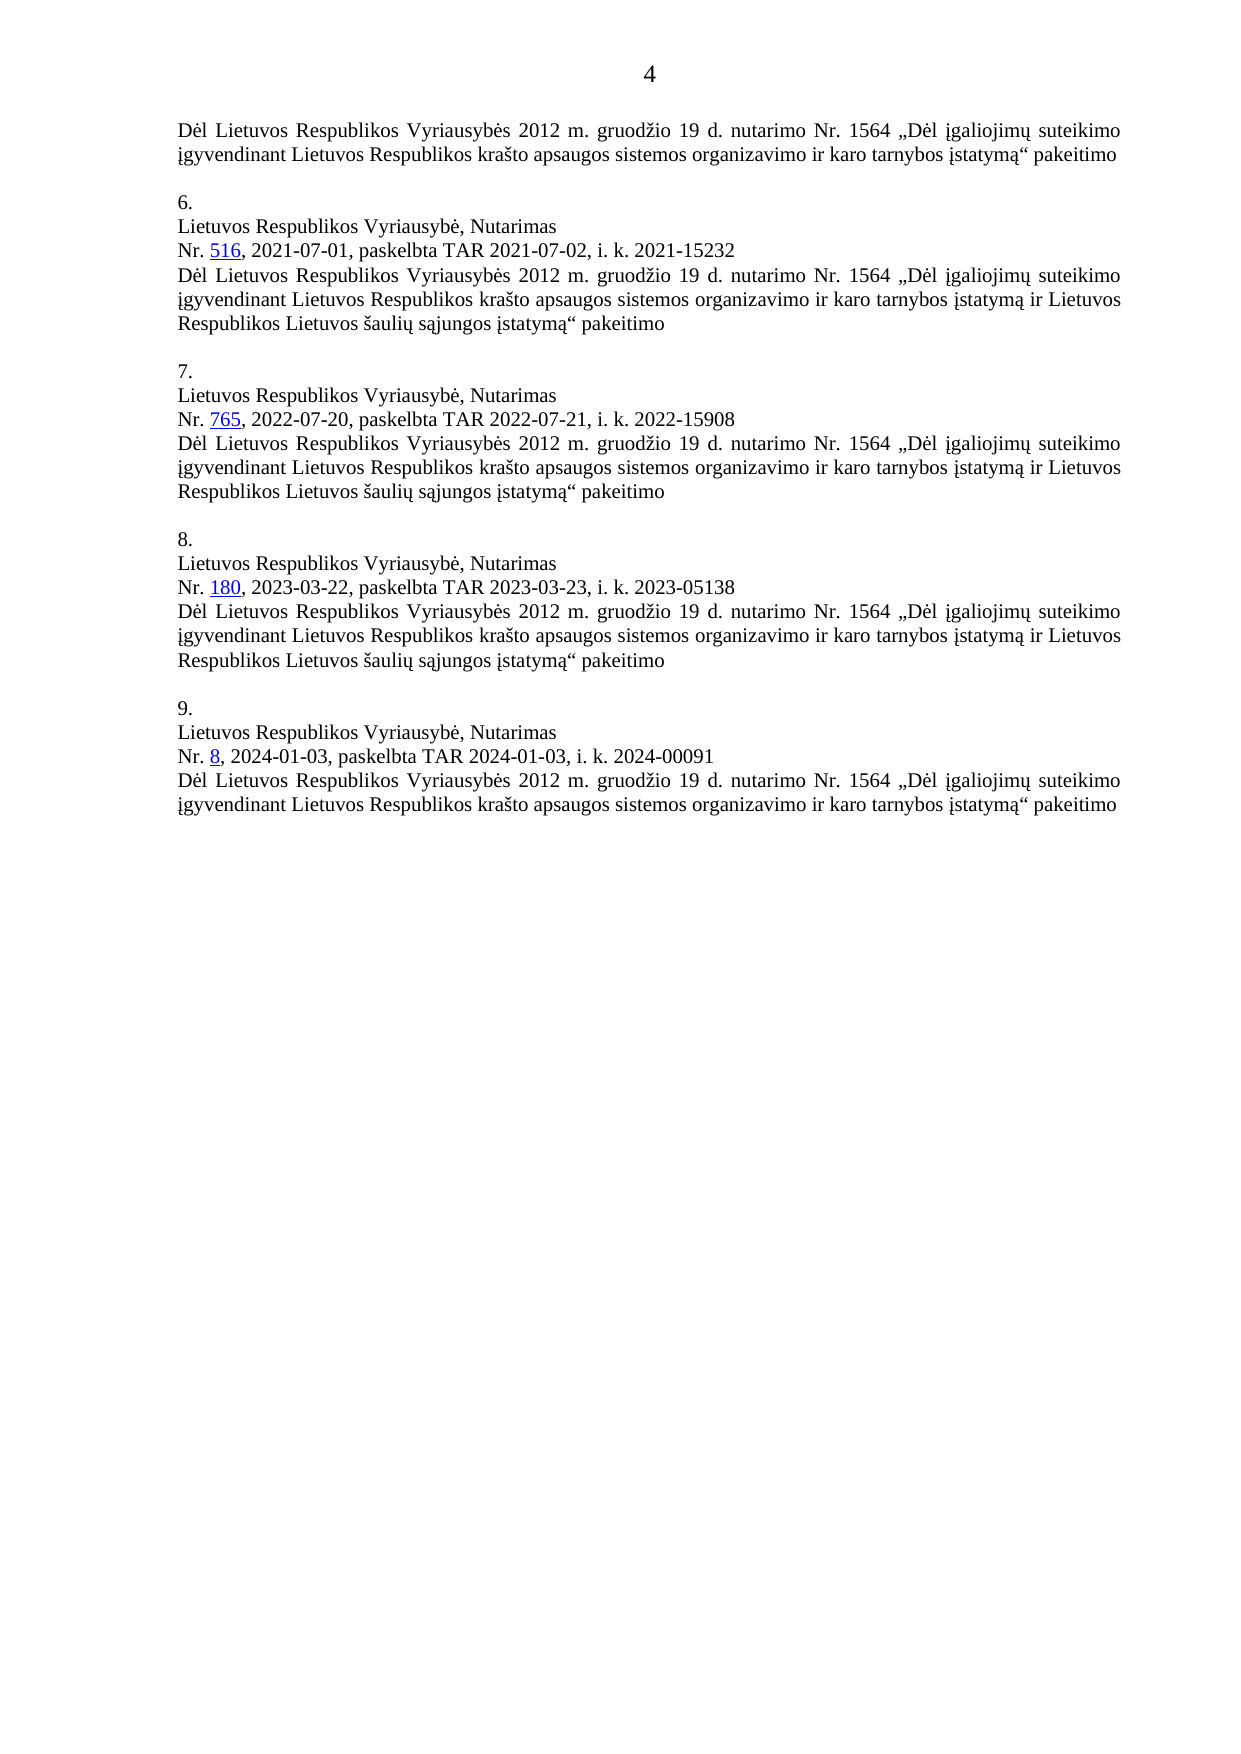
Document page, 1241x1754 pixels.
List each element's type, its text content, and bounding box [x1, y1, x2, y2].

text Lietuvos Respublikos Vyriausybė, Nutarimas [177, 214, 1122, 238]
text Nr. 516, 2021-07-01, paskelbta TAR 2021-07-02, i. k. 2021-15232 [177, 238, 1122, 262]
text Dėl Lietuvos Respublikos Vyriausybės 2012 m. gruodžio 19 d. nutarimo Nr. 1564 „Dėl įgaliojimų suteikimo įgyvendinant Lietuvos Respublikos krašto apsaugos sistemos organizavimo ir karo tarnybos įstatymą ir Lietuvos Respublikos Lietuvos šaulių sąjungos įstatymą“ pakeitimo [177, 431, 1122, 503]
text Dėl Lietuvos Respublikos Vyriausybės 2012 m. gruodžio 19 d. nutarimo Nr. 1564 „Dėl įgaliojimų suteikimo įgyvendinant Lietuvos Respublikos krašto apsaugos sistemos organizavimo ir karo tarnybos įstatymą ir Lietuvos Respublikos Lietuvos šaulių sąjungos įstatymą“ pakeitimo [177, 599, 1122, 672]
text Nr. 765, 2022-07-20, paskelbta TAR 2022-07-21, i. k. 2022-15908 [177, 407, 1122, 431]
text Dėl Lietuvos Respublikos Vyriausybės 2012 m. gruodžio 19 d. nutarimo Nr. 1564 „Dėl įgaliojimų suteikimo įgyvendinant Lietuvos Respublikos krašto apsaugos sistemos organizavimo ir karo tarnybos įstatymą“ pakeitimo [177, 118, 1122, 166]
text Nr. 180, 2023-03-22, paskelbta TAR 2023-03-23, i. k. 2023-05138 [177, 575, 1122, 599]
text Lietuvos Respublikos Vyriausybė, Nutarimas [177, 383, 1122, 407]
text 8. [177, 527, 1122, 551]
text Nr. 8, 2024-01-03, paskelbta TAR 2024-01-03, i. k. 2024-00091 [177, 744, 1122, 768]
text Lietuvos Respublikos Vyriausybė, Nutarimas [177, 551, 1122, 575]
text 7. [177, 359, 1122, 383]
text Lietuvos Respublikos Vyriausybė, Nutarimas [177, 720, 1122, 744]
text 9. [177, 696, 1122, 720]
text Dėl Lietuvos Respublikos Vyriausybės 2012 m. gruodžio 19 d. nutarimo Nr. 1564 „Dėl įgaliojimų suteikimo įgyvendinant Lietuvos Respublikos krašto apsaugos sistemos organizavimo ir karo tarnybos įstatymą“ pakeitimo [177, 768, 1122, 816]
text 6. [177, 190, 1122, 214]
text Dėl Lietuvos Respublikos Vyriausybės 2012 m. gruodžio 19 d. nutarimo Nr. 1564 „Dėl įgaliojimų suteikimo įgyvendinant Lietuvos Respublikos krašto apsaugos sistemos organizavimo ir karo tarnybos įstatymą ir Lietuvos Respublikos Lietuvos šaulių sąjungos įstatymą“ pakeitimo [177, 262, 1122, 335]
